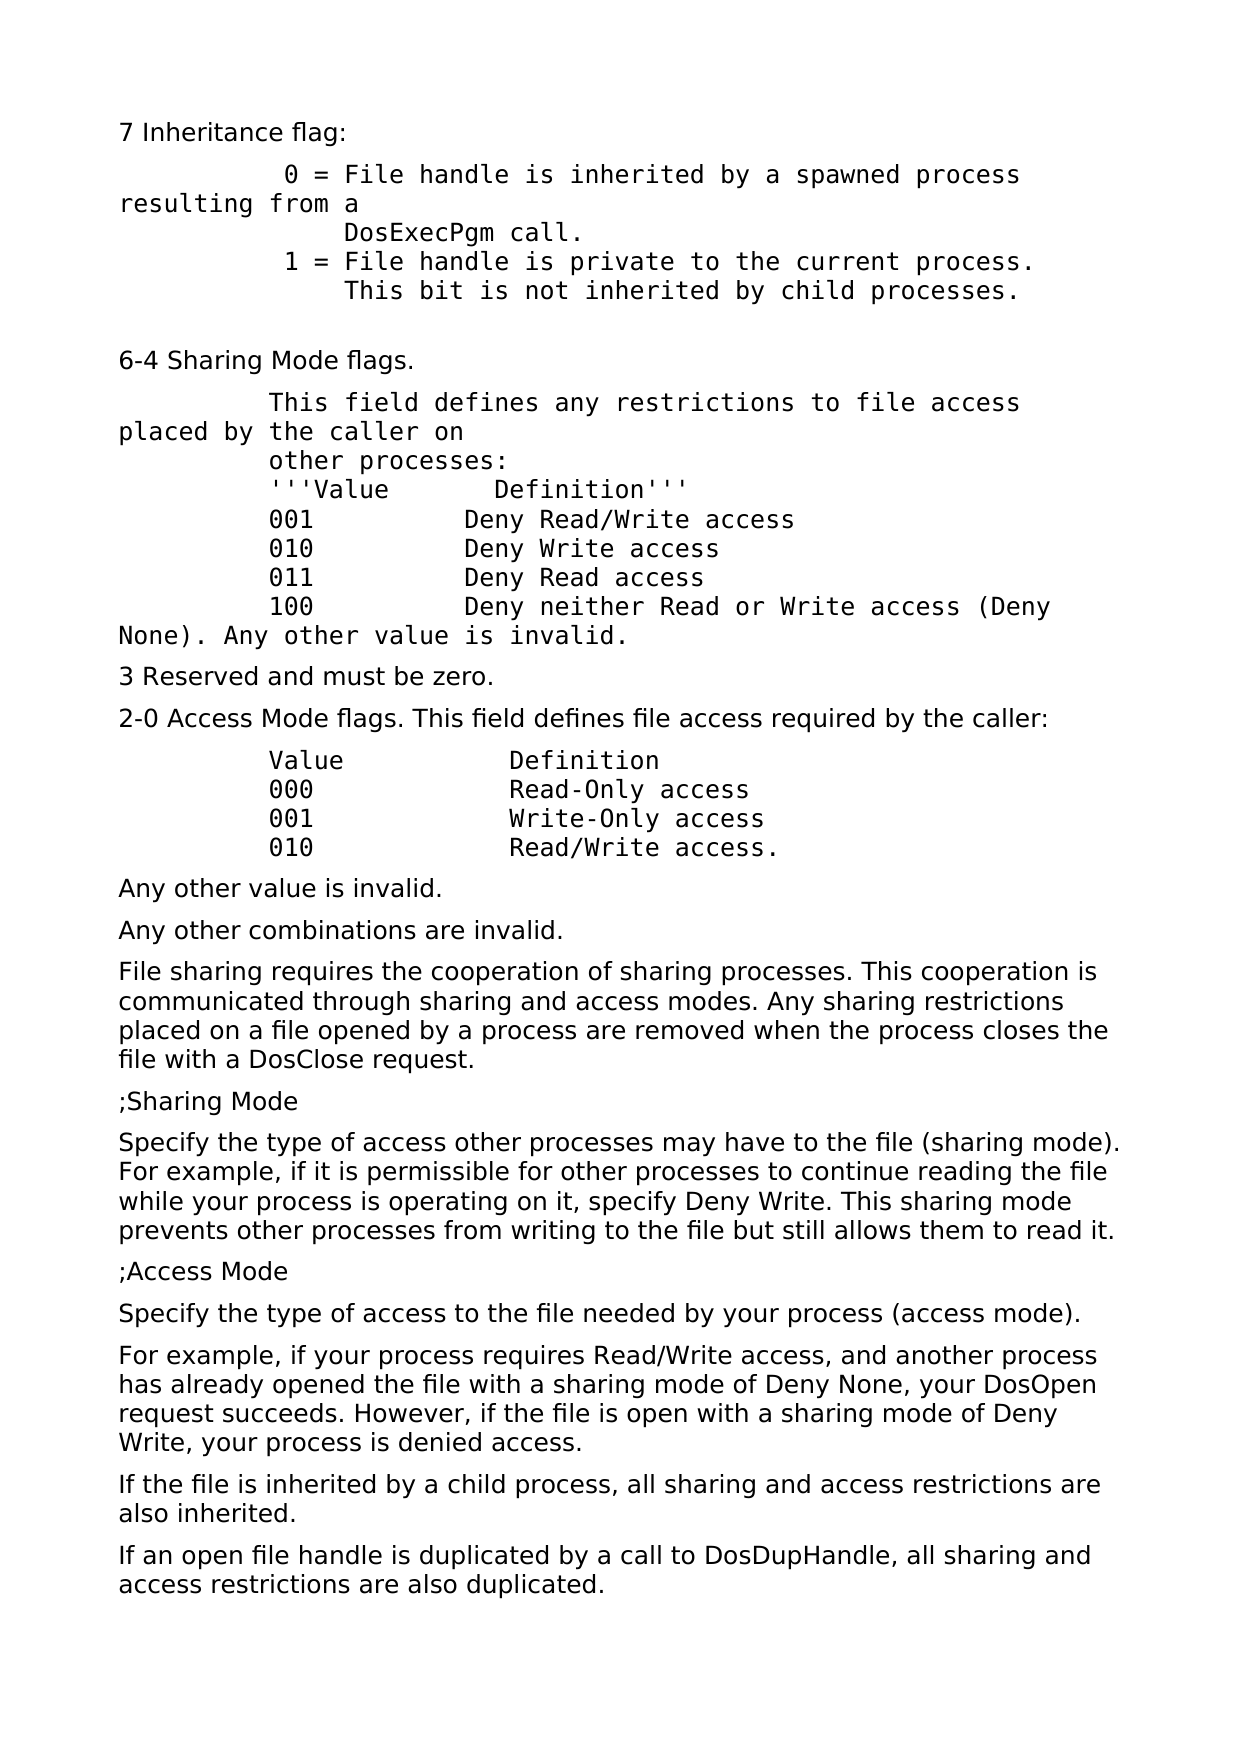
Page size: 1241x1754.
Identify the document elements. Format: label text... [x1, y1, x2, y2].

text 7 Inheritance flag: [118, 118, 1122, 147]
text If an open file handle is duplicated by a call to DosDupHandle, all sharing and access restrictions are also duplicated. [118, 1541, 1122, 1599]
text Value Definition 000 Read-Only access 001 Write-Only access 010 Read/Write access. [118, 746, 1122, 862]
text Specify the type of access to the file needed by your process (access mode). [118, 1299, 1122, 1328]
text Any other value is invalid. [118, 874, 1122, 903]
text This field defines any restrictions to file access placed by the caller on other processes: '''Value Definition''' 001 Deny Read/Write access 010 Deny Write access 011 Deny Read access 100 Deny neither Read or Write access (Deny None). Any other value is invalid. [118, 388, 1122, 651]
text If the file is inherited by a child process, all sharing and access restrictions are also inherited. [118, 1470, 1122, 1528]
text For example, if your process requires Read/Write access, and another process has already opened the file with a sharing mode of Deny None, your DosOpen request succeeds. However, if the file is open with a sharing mode of Deny Write, your process is denied access. [118, 1341, 1122, 1458]
text 0 = File handle is inherited by a spawned process resulting from a DosExecPgm call. 1 = File handle is private to the current process. This bit is not inherited by child processes. [118, 160, 1122, 335]
text 6-4 Sharing Mode flags. [118, 347, 1122, 376]
text File sharing requires the cooperation of sharing processes. This cooperation is communicated through sharing and access modes. Any sharing restrictions placed on a file opened by a process are removed when the process closes the file with a DosClose request. [118, 958, 1122, 1074]
text 2-0 Access Mode flags. This field defines file access required by the caller: [118, 704, 1122, 733]
text ;Access Mode [118, 1258, 1122, 1287]
text Specify the type of access other processes may have to the file (sharing mode). For example, if it is permissible for other processes to continue reading the file while your process is operating on it, specify Deny Write. This sharing mode prevents other processes from writing to the file but still allows them to read it. [118, 1128, 1122, 1245]
text 3 Reserved and must be zero. [118, 662, 1122, 692]
text Any other combinations are invalid. [118, 916, 1122, 945]
text ;Sharing Mode [118, 1087, 1122, 1116]
